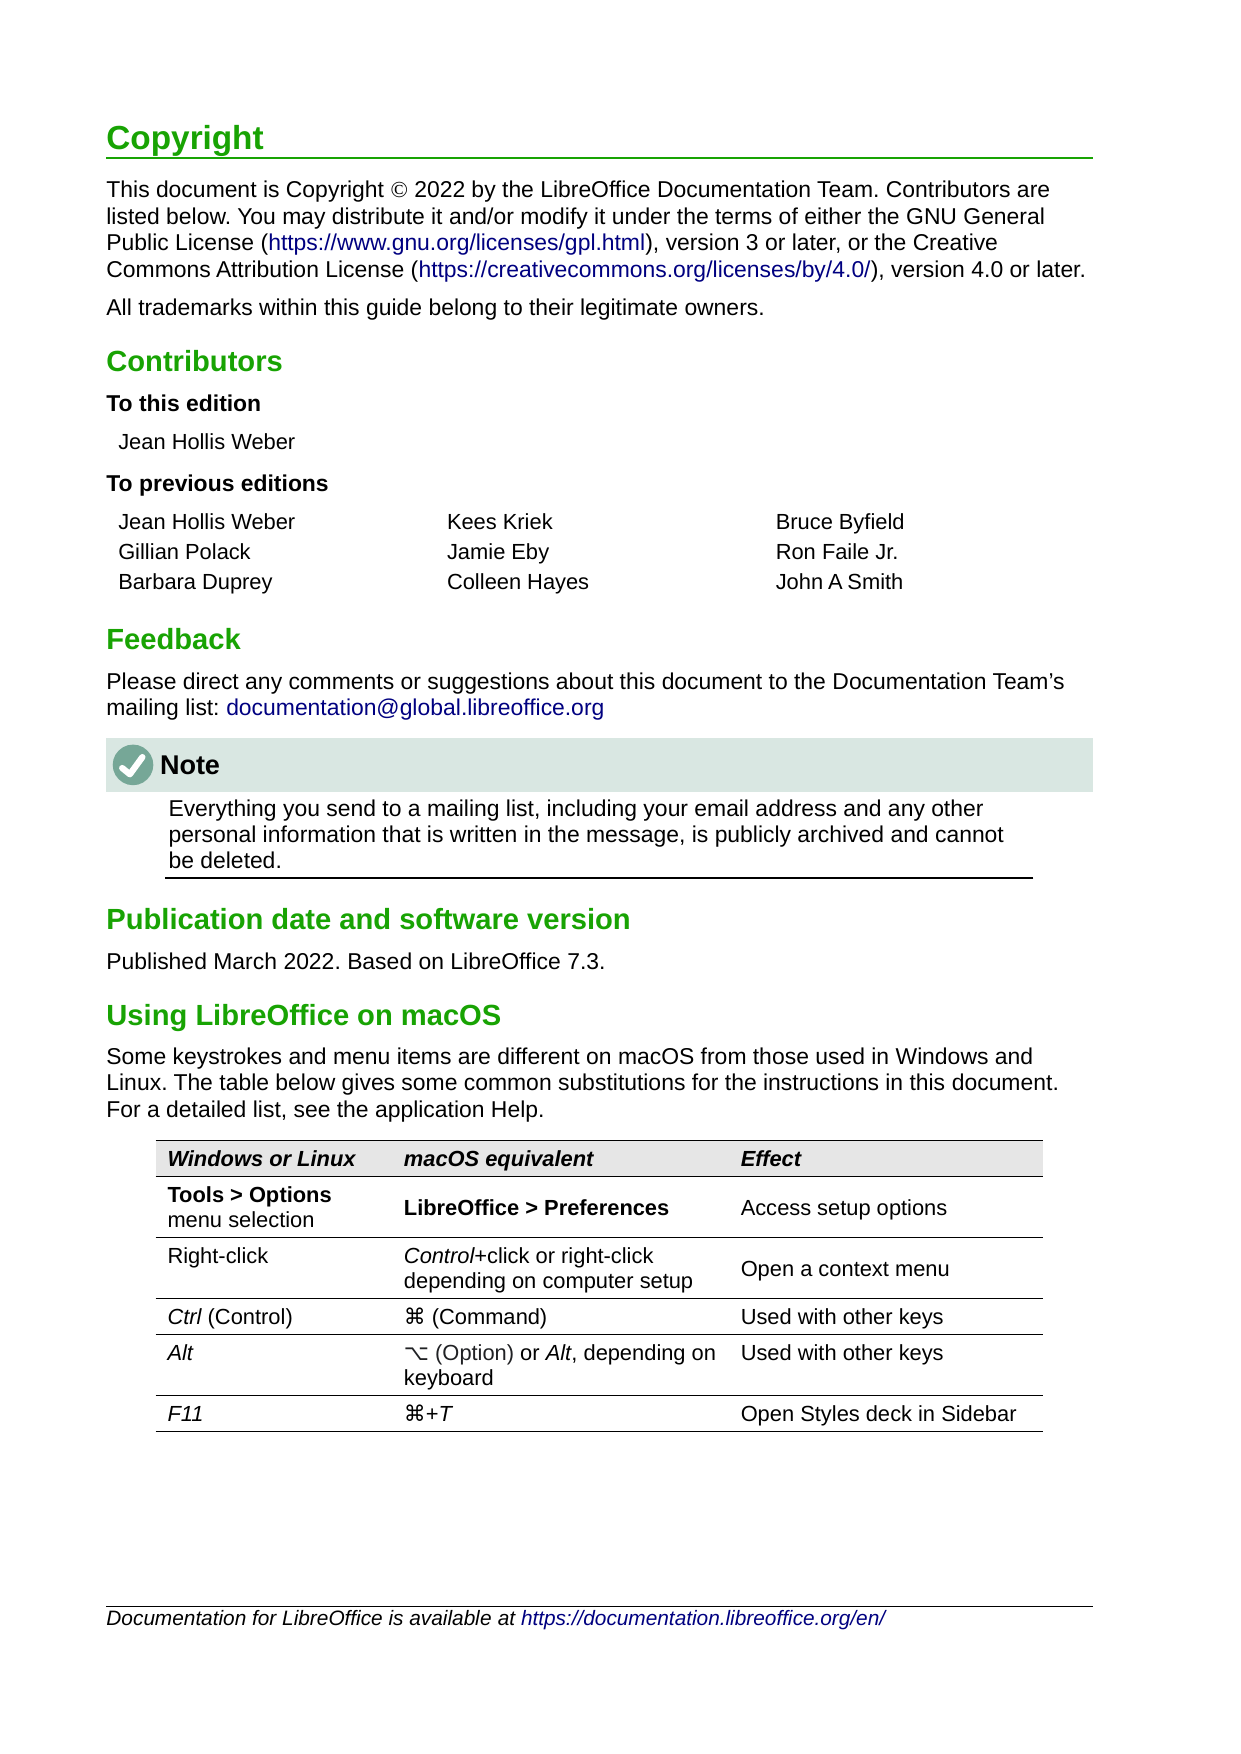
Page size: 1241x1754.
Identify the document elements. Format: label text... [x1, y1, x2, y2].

text Published March 2022. Based on LibreOffice 7.3. [106, 948, 1093, 974]
table_header Kees Kriek [435, 509, 764, 539]
table_cell John A Smith [764, 569, 1093, 599]
table_cell Ctrl (Control) [156, 1299, 392, 1334]
text Some keystrokes and menu items are different on macOS from those used in Windows and Linux. The table below gives some common substitutions for the instructions in this document. For a detailed list, see the application Help. [106, 1043, 1093, 1122]
table_cell Open Styles deck in Sidebar [729, 1396, 1043, 1431]
table_header Jean Hollis Weber [106, 509, 435, 539]
table_cell Open a context menu [729, 1238, 1043, 1298]
table_cell ⌘ (Command) [392, 1299, 729, 1334]
table_cell Alt [156, 1335, 392, 1395]
table_cell Tools > Options menu selection [156, 1177, 392, 1237]
table_cell ⌥ (Option) or Alt, depending on keyboard [392, 1335, 729, 1395]
table_cell Barbara Duprey [106, 569, 435, 599]
table_cell Used with other keys [729, 1299, 1043, 1334]
table_cell Used with other keys [729, 1335, 1043, 1395]
text Please direct any comments or suggestions about this document to the Documentation Team’s mailing list: documentation@global.libreoffice.org [106, 668, 1093, 720]
table_cell ⌘+T [392, 1396, 729, 1431]
subtitle Note [106, 738, 1093, 792]
table_cell Ron Faile Jr. [764, 539, 1093, 569]
subtitle Contributors [106, 344, 1093, 378]
table_cell Colleen Hayes [435, 569, 764, 599]
subtitle Feedback [106, 622, 1093, 656]
text All trademarks within this guide belong to their legitimate owners. [106, 294, 1093, 321]
table_cell LibreOffice > Preferences [392, 1177, 729, 1237]
table_header Windows or Linux [156, 1141, 392, 1176]
table_cell Right-click [156, 1238, 392, 1298]
subtitle Copyright [106, 118, 1093, 157]
subtitle Using LibreOffice on macOS [106, 998, 1093, 1031]
table_header Bruce Byfield [764, 509, 1093, 539]
text To this edition [106, 390, 1093, 416]
table_cell Jamie Eby [435, 539, 764, 569]
subtitle Publication date and software version [106, 902, 1093, 936]
table_header Effect [729, 1141, 1043, 1176]
table_header [766, 429, 1093, 458]
table_header [440, 429, 766, 458]
table_cell Control+click or right-click depending on computer setup [392, 1238, 729, 1298]
table_header macOS equivalent [392, 1141, 729, 1176]
text To previous editions [106, 470, 1093, 497]
table_cell F11 [156, 1396, 392, 1431]
text This document is Copyright © 2022 by the LibreOffice Documentation Team. Contributors are listed below. You may distribute it and/or modify it under the terms of either the GNU General Public License (https://www.gnu.org/licenses/gpl.html), version 3 or later, or the Creative Commons Attribution License (https://creativecommons.org/licenses/by/4.0/), version 4.0 or later. [106, 176, 1093, 282]
table_cell Gillian Polack [106, 539, 435, 569]
table_cell Access setup options [729, 1177, 1043, 1237]
table_header Jean Hollis Weber [106, 429, 440, 458]
text Everything you send to a mailing list, including your email address and any other personal information that is written in the message, is publicly archived and cannot be deleted. [165, 792, 1033, 877]
